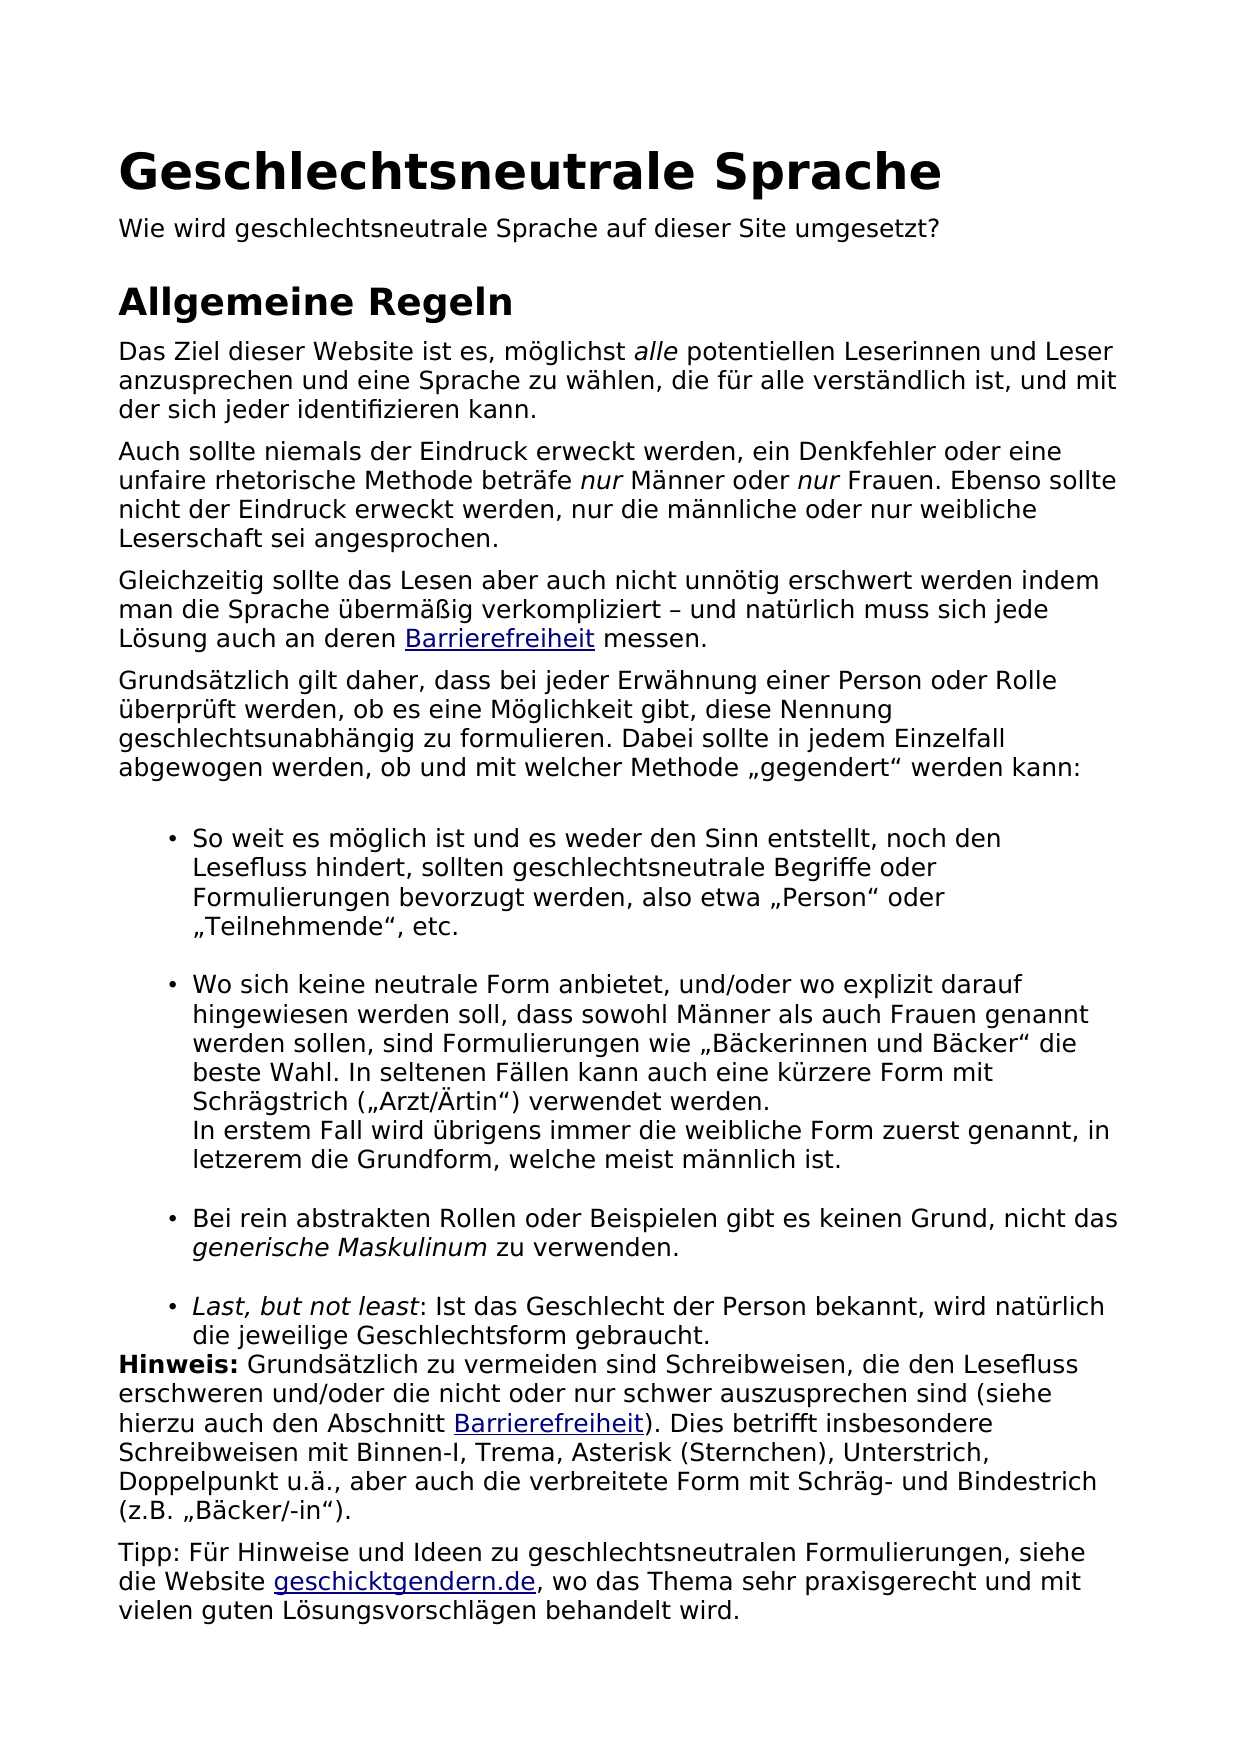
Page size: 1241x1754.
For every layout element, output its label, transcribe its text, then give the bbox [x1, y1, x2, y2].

text Gleichzeitig sollte das Lesen aber auch nicht unnötig erschwert werden indem man die Sprache übermäßig verkompliziert – und natürlich muss sich jede Lösung auch an deren Barrierefreiheit messen. [118, 566, 1122, 653]
subtitle Geschlechtsneutrale Sprache [118, 143, 1122, 201]
list Last, but not least: Ist das Geschlecht der Person bekannt, wird natürlich die jeweilige Geschlechtsform gebraucht. [177, 1292, 1122, 1350]
text Hinweis: Grundsätzlich zu vermeiden sind Schreibweisen, die den Lesefluss erschweren und/oder die nicht oder nur schwer auszusprechen sind (siehe hierzu auch den Abschnitt Barrierefreiheit). Dies betrifft insbesondere Schreibweisen mit Binnen-I, Trema, Asterisk (Sternchen), Unterstrich, Doppelpunkt u.ä., aber auch die verbreitete Form mit Schräg- und Bindestrich (z.B. „Bäcker/-in“). [118, 1350, 1122, 1525]
text Das Ziel dieser Website ist es, möglichst alle potentiellen Leserinnen und Leser anzusprechen und eine Sprache zu wählen, die für alle verständlich ist, und mit der sich jeder identifizieren kann. [118, 337, 1122, 424]
text Tipp: Für Hinweise und Ideen zu geschlechtsneutralen Formulierungen, siehe die Website geschicktgendern.de, wo das Thema sehr praxisgerecht und mit vielen guten Lösungsvorschlägen behandelt wird. [118, 1538, 1122, 1625]
subtitle Allgemeine Regeln [118, 281, 1122, 324]
list So weit es möglich ist und es weder den Sinn entstellt, noch den Lesefluss hindert, sollten geschlechtsneutrale Begriffe oder Formulierungen bevorzugt werden, also etwa „Person“ oder „Teilnehmende“, etc. [177, 824, 1122, 941]
text Wie wird geschlechtsneutrale Sprache auf dieser Site umgesetzt? [118, 214, 1122, 243]
list Wo sich keine neutrale Form anbietet, und/oder wo explizit darauf hingewiesen werden soll, dass sowohl Männer als auch Frauen genannt werden sollen, sind Formulierungen wie „Bäckerinnen und Bäcker“ die beste Wahl. In seltenen Fällen kann auch eine kürzere Form mit Schrägstrich („Arzt/Ärtin“) verwendet werden. In erstem Fall wird übrigens immer die weibliche Form zuerst genannt, in letzerem die Grundform, welche meist männlich ist. [177, 971, 1122, 1175]
list Bei rein abstrakten Rollen oder Beispielen gibt es keinen Grund, nicht das generische Maskulinum zu verwenden. [177, 1204, 1122, 1263]
text Grundsätzlich gilt daher, dass bei jeder Erwähnung einer Person oder Rolle überprüft werden, ob es eine Möglichkeit gibt, diese Nennung geschlechtsunabhängig zu formulieren. Dabei sollte in jedem Einzelfall abgewogen werden, ob und mit welcher Methode „gegendert“ werden kann: [118, 666, 1122, 782]
text Auch sollte niemals der Eindruck erweckt werden, ein Denkfehler oder eine unfaire rhetorische Methode beträfe nur Männer oder nur Frauen. Ebenso sollte nicht der Eindruck erweckt werden, nur die männliche oder nur weibliche Leserschaft sei angesprochen. [118, 437, 1122, 553]
